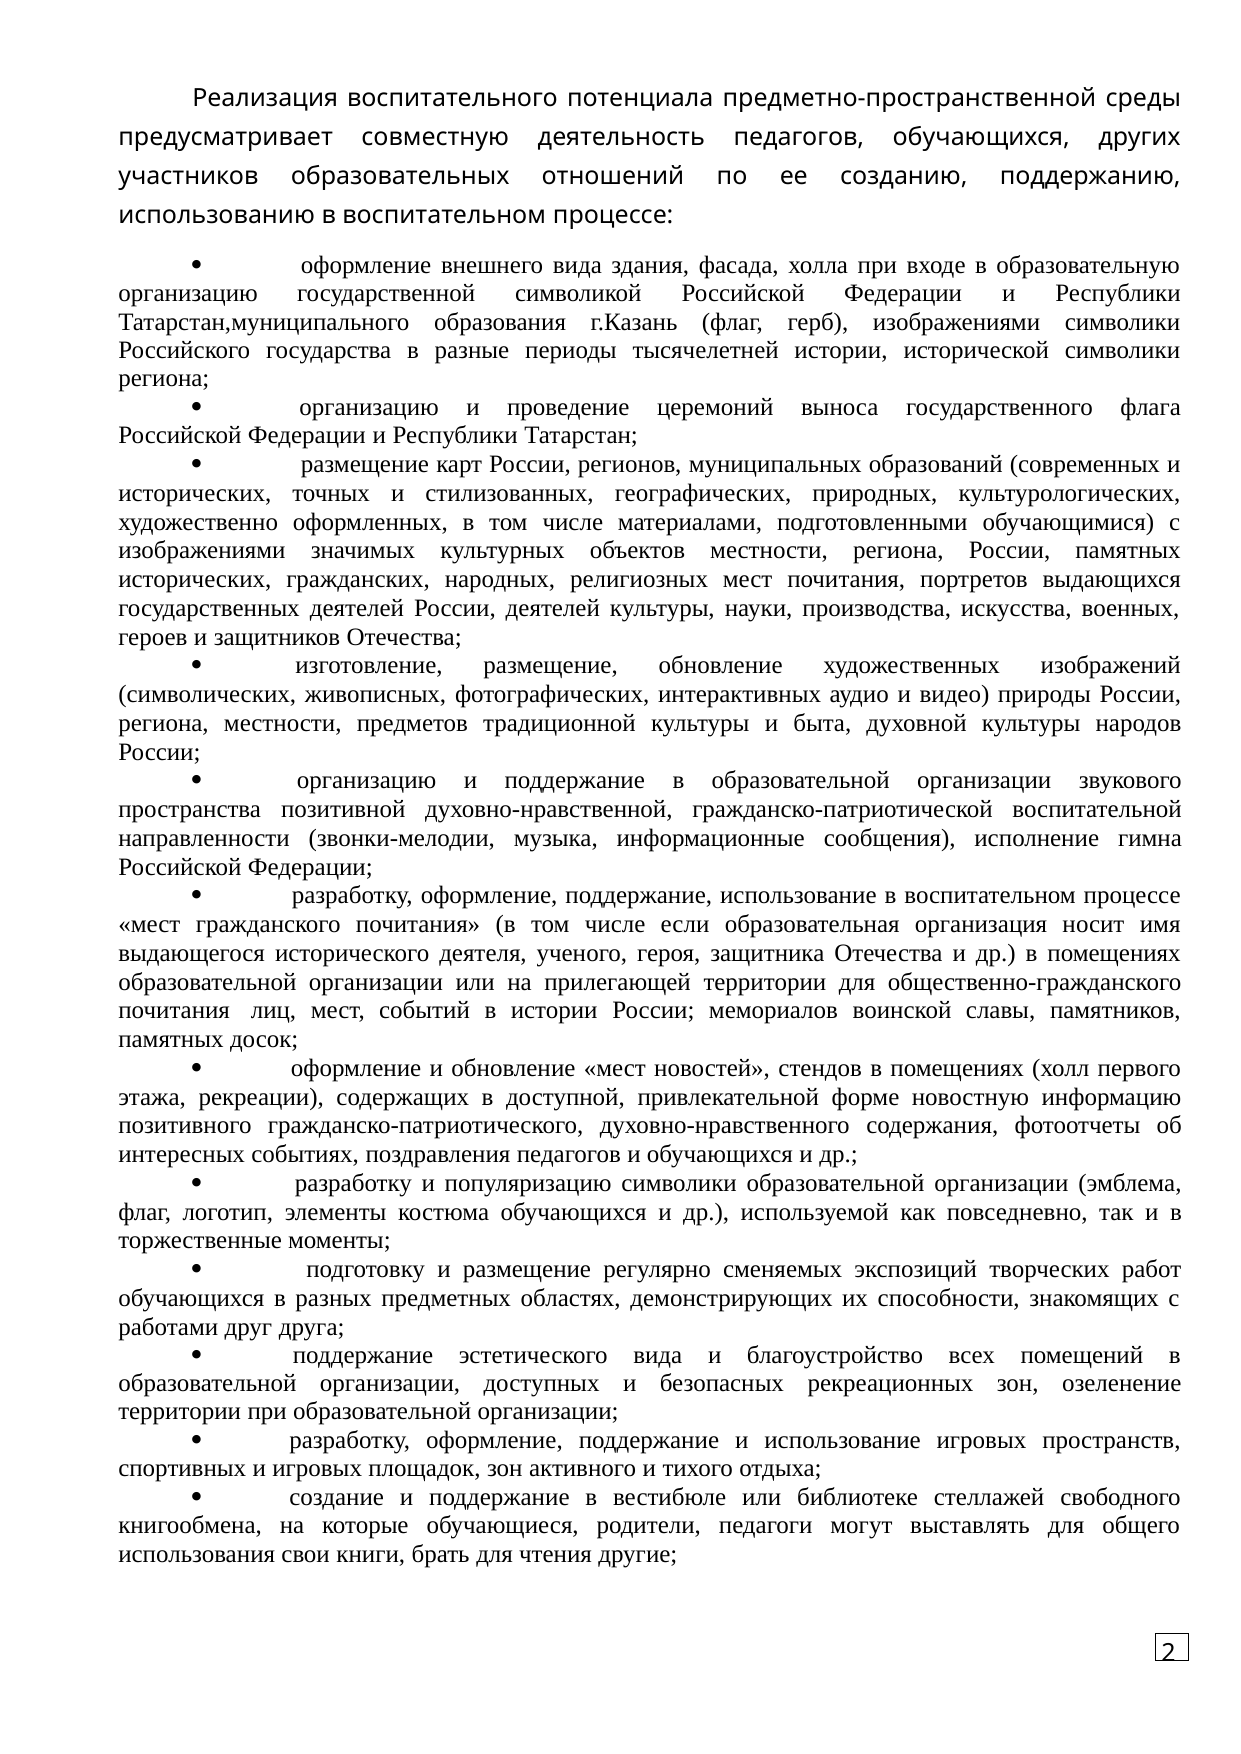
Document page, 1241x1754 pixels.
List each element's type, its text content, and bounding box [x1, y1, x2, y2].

list разработку и популяризацию символики образовательной организации (эмблема, флаг, логотип, элементы костюма обучающихся и др.), используемой как повседневно, так и в торжественные моменты; [118, 1168, 1182, 1254]
list разработку, оформление, поддержание, использование в воспитательном процессе «мест гражданского почитания» (в том числе если образовательная организация носит имя выдающегося исторического деятеля, ученого, героя, защитника Отечества и др.) в помещениях образовательной организации или на прилегающей территории для общественно-гражданского почитания лиц, мест, событий в истории России; мемориалов воинской славы, памятников, памятных досок; [118, 881, 1181, 1053]
list создание и поддержание в вестибюле или библиотеке стеллажей свободного книгообмена, на которые обучающиеся, родители, педагоги могут выставлять для общего использования свои книги, брать для чтения другие; [118, 1483, 1181, 1567]
list размещение карт России, регионов, муниципальных образований (современных и исторических, точных и стилизованных, географических, природных, культурологических, художественно оформленных, в том числе материалами, подготовленными обучающимися) с изображениями значимых культурных объектов местности, региона, России, памятных исторических, гражданских, народных, религиозных мест почитания, портретов выдающихся государственных деятелей России, деятелей культуры, науки, производства, искусства, военных, героев и защитников Отечества; [118, 449, 1181, 651]
list изготовление, размещение, обновление художественных изображений (символических, живописных, фотографических, интерактивных аудио и видео) природы России, региона, местности, предметов традиционной культуры и быта, духовной культуры народов России; [118, 651, 1181, 766]
list организацию и проведение церемоний выноса государственного флага Российской Федерации и Республики Татарстан; [118, 392, 1181, 449]
list организацию и поддержание в образовательной организации звукового пространства позитивной духовно-нравственной, гражданско-патриотической воспитательной направленности (звонки-мелодии, музыка, информационные сообщения), исполнение гимна Российской Федерации; [118, 766, 1182, 881]
list оформление и обновление «мест новостей», стендов в помещениях (холл первого этажа, рекреации), содержащих в доступной, привлекательной форме новостную информацию позитивного гражданско-патриотического, духовно-нравственного содержания, фотоотчеты об интересных событиях, поздравления педагогов и обучающихся и др.; [118, 1053, 1182, 1168]
list оформление внешнего вида здания, фасада, холла при входе в образовательную организацию государственной символикой Российской Федерации и Республики Татарстан,муниципального образования г.Казань (флаг, герб), изображениями символики Российского государства в разные периоды тысячелетней истории, исторической символики региона; [118, 251, 1180, 392]
list подготовку и размещение регулярно сменяемых экспозиций творческих работ обучающихся в разных предметных областях, демонстрирующих их способности, знакомящих с работами друг друга; [118, 1254, 1181, 1341]
text Реализация воспитательного потенциала предметно-пространственной среды предусматривает совместную деятельность педагогов, обучающихся, других участников образовательных отношений по ее созданию, поддержанию, использованию в воспитательном процессе: [118, 79, 1181, 231]
list поддержание эстетического вида и благоустройство всех помещений в образовательной организации, доступных и безопасных рекреационных зон, озеленение территории при образовательной организации; [118, 1341, 1181, 1425]
list разработку, оформление, поддержание и использование игровых пространств, спортивных и игровых площадок, зон активного и тихого отдыха; [118, 1426, 1181, 1482]
